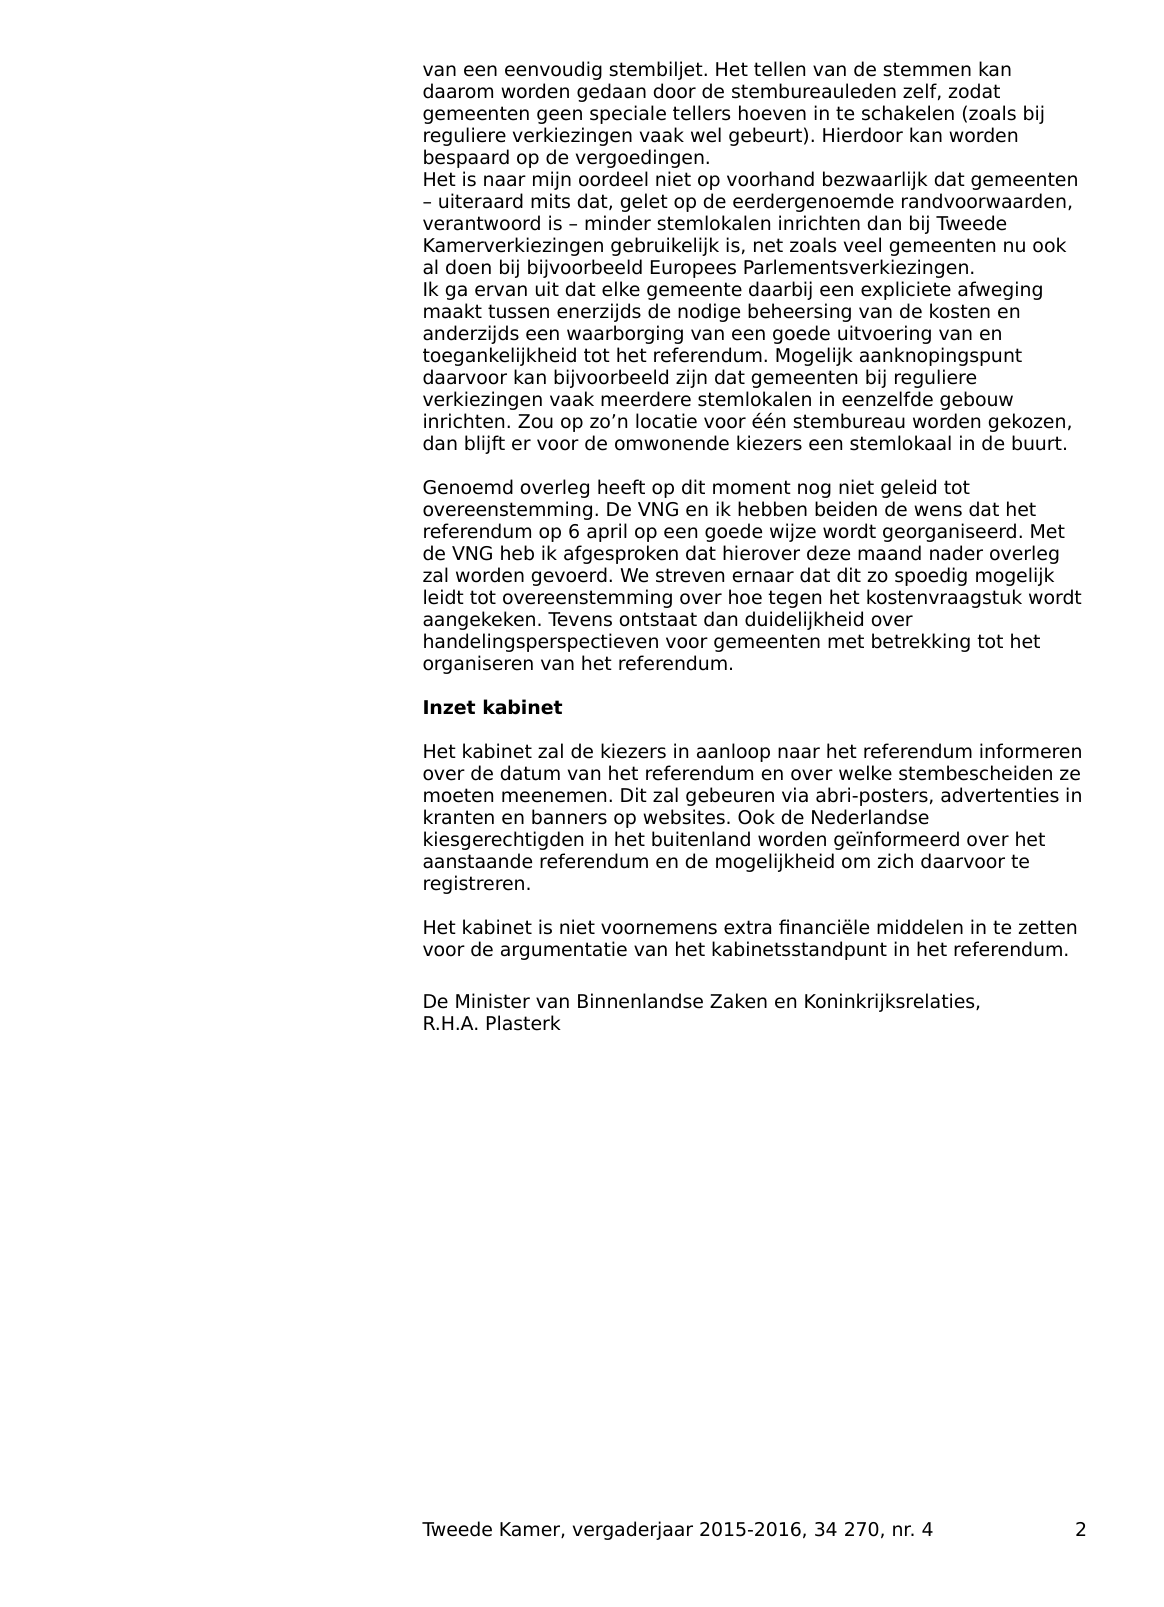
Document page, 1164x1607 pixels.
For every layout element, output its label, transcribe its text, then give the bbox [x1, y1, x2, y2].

subtitle Inzet kabinet [422, 697, 1087, 719]
text Ik ga ervan uit dat elke gemeente daarbij een expliciete afweging maakt tussen enerzijds de nodige beheersing van de kosten en anderzijds een waarborging van een goede uitvoering van en toegankelijkheid tot het referendum. Mogelijk aanknopingspunt daarvoor kan bijvoorbeeld zijn dat gemeenten bij reguliere verkiezingen vaak meerdere stemlokalen in eenzelfde gebouw inrichten. Zou op zo’n locatie voor één stembureau worden gekozen, dan blijft er voor de omwonende kiezers een stemlokaal in de buurt. [422, 279, 1087, 455]
text van een eenvoudig stembiljet. Het tellen van de stemmen kan daarom worden gedaan door de stembureauleden zelf, zodat gemeenten geen speciale tellers hoeven in te schakelen (zoals bij reguliere verkiezingen vaak wel gebeurt). Hierdoor kan worden bespaard op de vergoedingen. [422, 59, 1087, 169]
text Het kabinet is niet voornemens extra financiële middelen in te zetten voor de argumentatie van het kabinetsstandpunt in het referendum. [422, 917, 1087, 961]
text Het is naar mijn oordeel niet op voorhand bezwaarlijk dat gemeenten – uiteraard mits dat, gelet op de eerdergenoemde randvoorwaarden, verantwoord is – minder stemlokalen inrichten dan bij Tweede Kamerverkiezingen gebruikelijk is, net zoals veel gemeenten nu ook al doen bij bijvoorbeeld Europees Parlementsverkiezingen. [422, 169, 1087, 279]
text De Minister van Binnenlandse Zaken en Koninkrijksrelaties, R.H.A. Plasterk [422, 991, 1087, 1035]
text Het kabinet zal de kiezers in aanloop naar het referendum informeren over de datum van het referendum en over welke stembescheiden ze moeten meenemen. Dit zal gebeuren via abri-posters, advertenties in kranten en banners op websites. Ook de Nederlandse kiesgerechtigden in het buitenland worden geïnformeerd over het aanstaande referendum en de mogelijkheid om zich daarvoor te registreren. [422, 741, 1087, 895]
text Genoemd overleg heeft op dit moment nog niet geleid tot overeenstemming. De VNG en ik hebben beiden de wens dat het referendum op 6 april op een goede wijze wordt georganiseerd. Met de VNG heb ik afgesproken dat hierover deze maand nader overleg zal worden gevoerd. We streven ernaar dat dit zo spoedig mogelijk leidt tot overeenstemming over hoe tegen het kostenvraagstuk wordt aangekeken. Tevens ontstaat dan duidelijkheid over handelingsperspectieven voor gemeenten met betrekking tot het organiseren van het referendum. [422, 477, 1087, 675]
